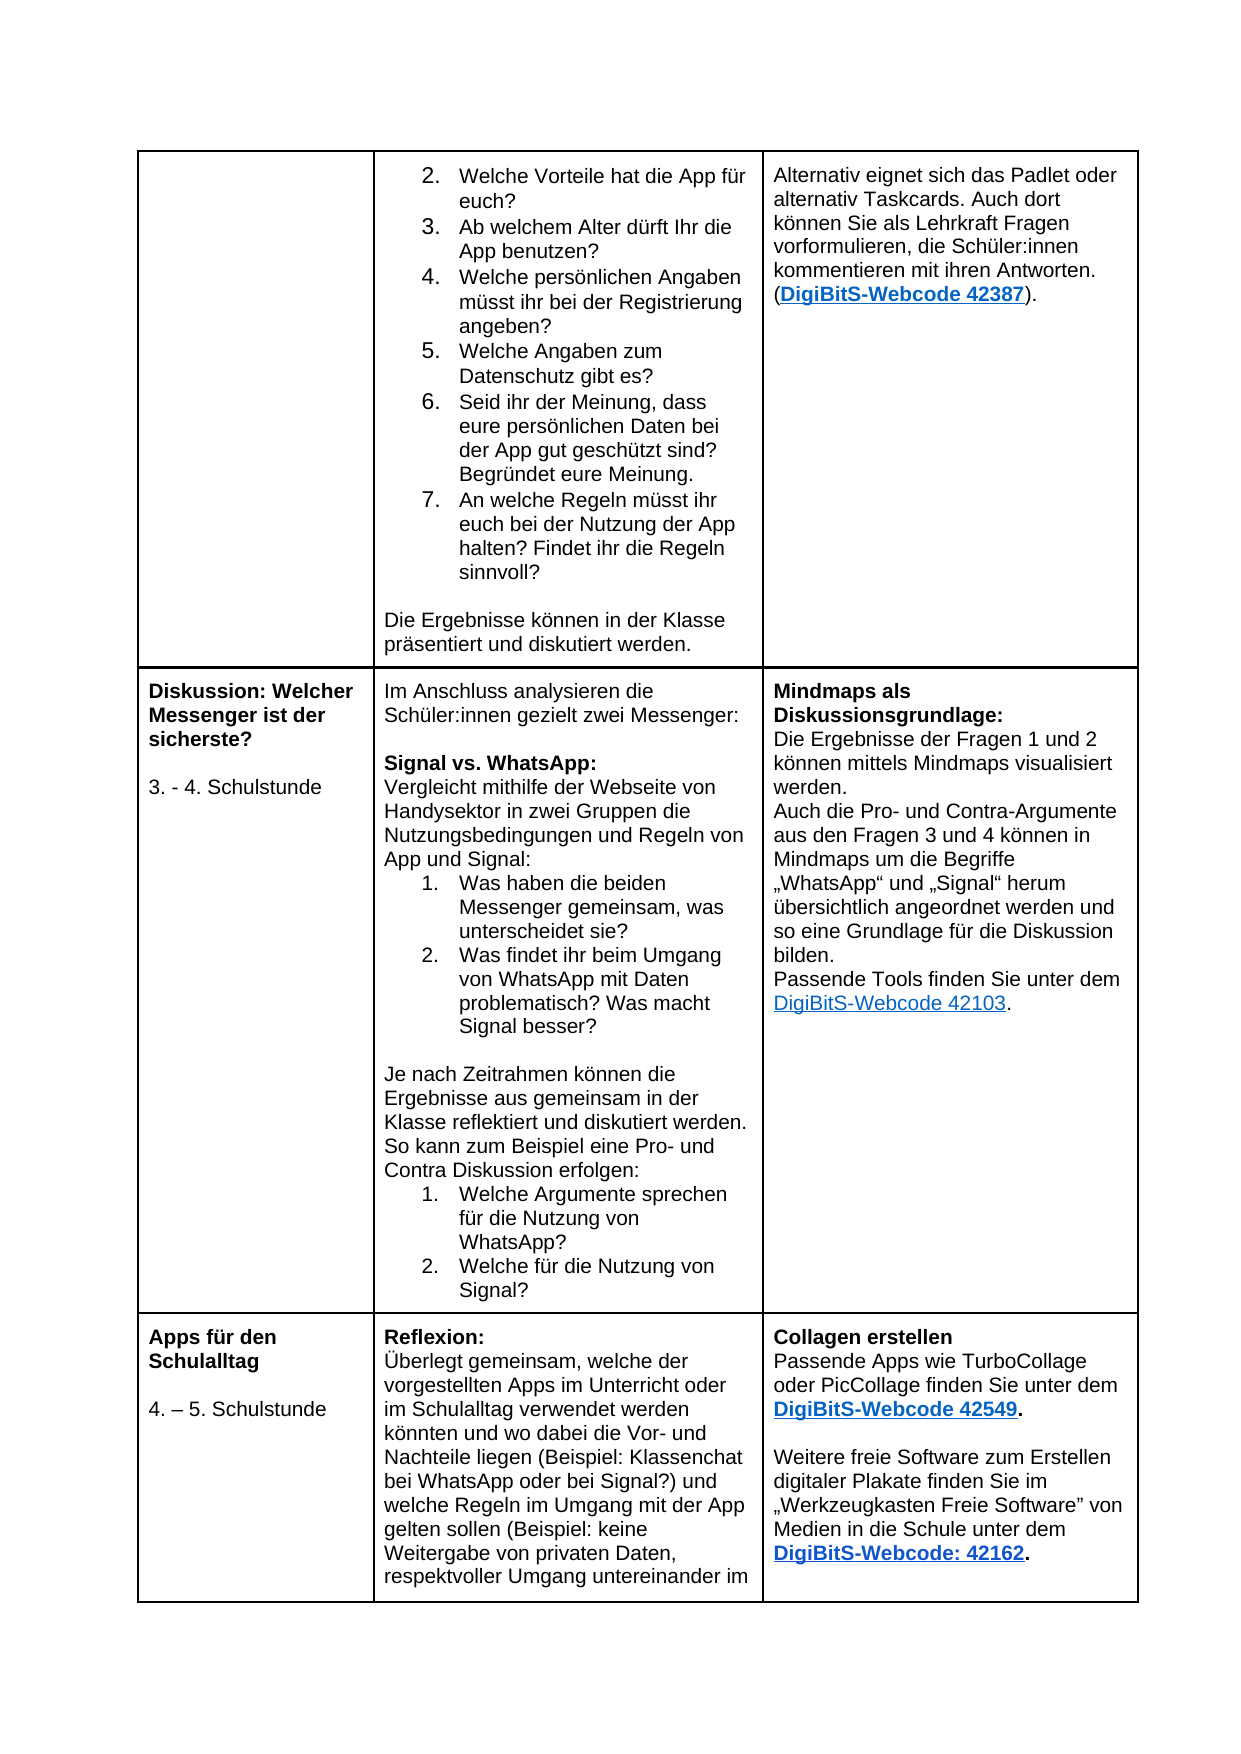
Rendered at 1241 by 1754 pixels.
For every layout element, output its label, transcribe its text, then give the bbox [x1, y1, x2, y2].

table_cell Diskussion: Welcher Messenger ist der sicherste? 3. - 4. Schulstunde [139, 669, 373, 1312]
table_cell Im Anschluss analysieren die Schüler:innen gezielt zwei Messenger: Signal vs. WhatsApp: Vergleicht mithilfe der Webseite von Handysektor in zwei Gruppen die Nutzungsbedingungen und Regeln von App und Signal: Was haben die beiden Messenger gemeinsam, was unterscheidet sie? Was findet ihr beim Umgang von WhatsApp mit Daten problematisch? Was macht Signal besser? Je nach Zeitrahmen können die Ergebnisse aus gemeinsam in der Klasse reflektiert und diskutiert werden. So kann zum Beispiel eine Pro- und Contra Diskussion erfolgen: Welche Argumente sprechen für die Nutzung von WhatsApp? Welche für die Nutzung von Signal? [375, 669, 762, 1312]
table_cell Checkt eure Lieblings-App Die Lehrkraft stellt die Webseite von Handysektor vor. Entscheidet euch in kleinen Gruppen für eure Lieblingsapp (außer WhatsApp und Signal) und untersucht sie mithilfe der Webseite von Handysektor. Setzt euch mit Vor- und Nachteilen der Nutzungsbedingungen auseinander. Folgende Fragen können dabei beantwortet werden: Warum und wofür nutzt ihr eure Lieblings-App? Welche Vorteile hat die App für euch? Ab welchem Alter dürft Ihr die App benutzen? Welche persönlichen Angaben müsst ihr bei der Registrierung angeben? Welche Angaben zum Datenschutz gibt es? Seid ihr der Meinung, dass eure persönlichen Daten bei der App gut geschützt sind? Begründet eure Meinung. An welche Regeln müsst ihr euch bei der Nutzung der App halten? Findet ihr die Regeln sinnvoll? Die Ergebnisse können in der Klasse präsentiert und diskutiert werden. [375, 152, 762, 666]
table_cell Apps für den Schulalltag 4. – 5. Schulstunde [139, 1314, 373, 1601]
table_cell Reflexion: Überlegt gemeinsam, welche der vorgestellten Apps im Unterricht oder im Schulalltag verwendet werden könnten und wo dabei die Vor- und Nachteile liegen (Beispiel: Klassenchat bei WhatsApp oder bei Signal?) und welche Regeln im Umgang mit der App gelten sollen (Beispiel: keine Weitergabe von privaten Daten, respektvoller Umgang untereinander im [375, 1314, 762, 1601]
table_cell [139, 152, 373, 666]
table_cell Mindmaps als Diskussionsgrundlage: Die Ergebnisse der Fragen 1 und 2 können mittels Mindmaps visualisiert werden. Auch die Pro- und Contra-Argumente aus den Fragen 3 und 4 können in Mindmaps um die Begriffe „WhatsApp“ und „Signal“ herum übersichtlich angeordnet werden und so eine Grundlage für die Diskussion bilden. Passende Tools finden Sie unter dem DigiBitS-Webcode 42103. [764, 669, 1137, 1312]
table_cell Alternativ eignet sich das Padlet oder alternativ Taskcards. Auch dort können Sie als Lehrkraft Fragen vorformulieren, die Schüler:innen kommentieren mit ihren Antworten. (DigiBitS-Webcode 42387). [764, 152, 1137, 666]
table_cell Collagen erstellen Passende Apps wie TurboCollage oder PicCollage finden Sie unter dem DigiBitS-Webcode 42549. Weitere freie Software zum Erstellen digitaler Plakate finden Sie im „Werkzeugkasten Freie Software” von Medien in die Schule unter dem DigiBitS-Webcode: 42162. [764, 1314, 1137, 1601]
